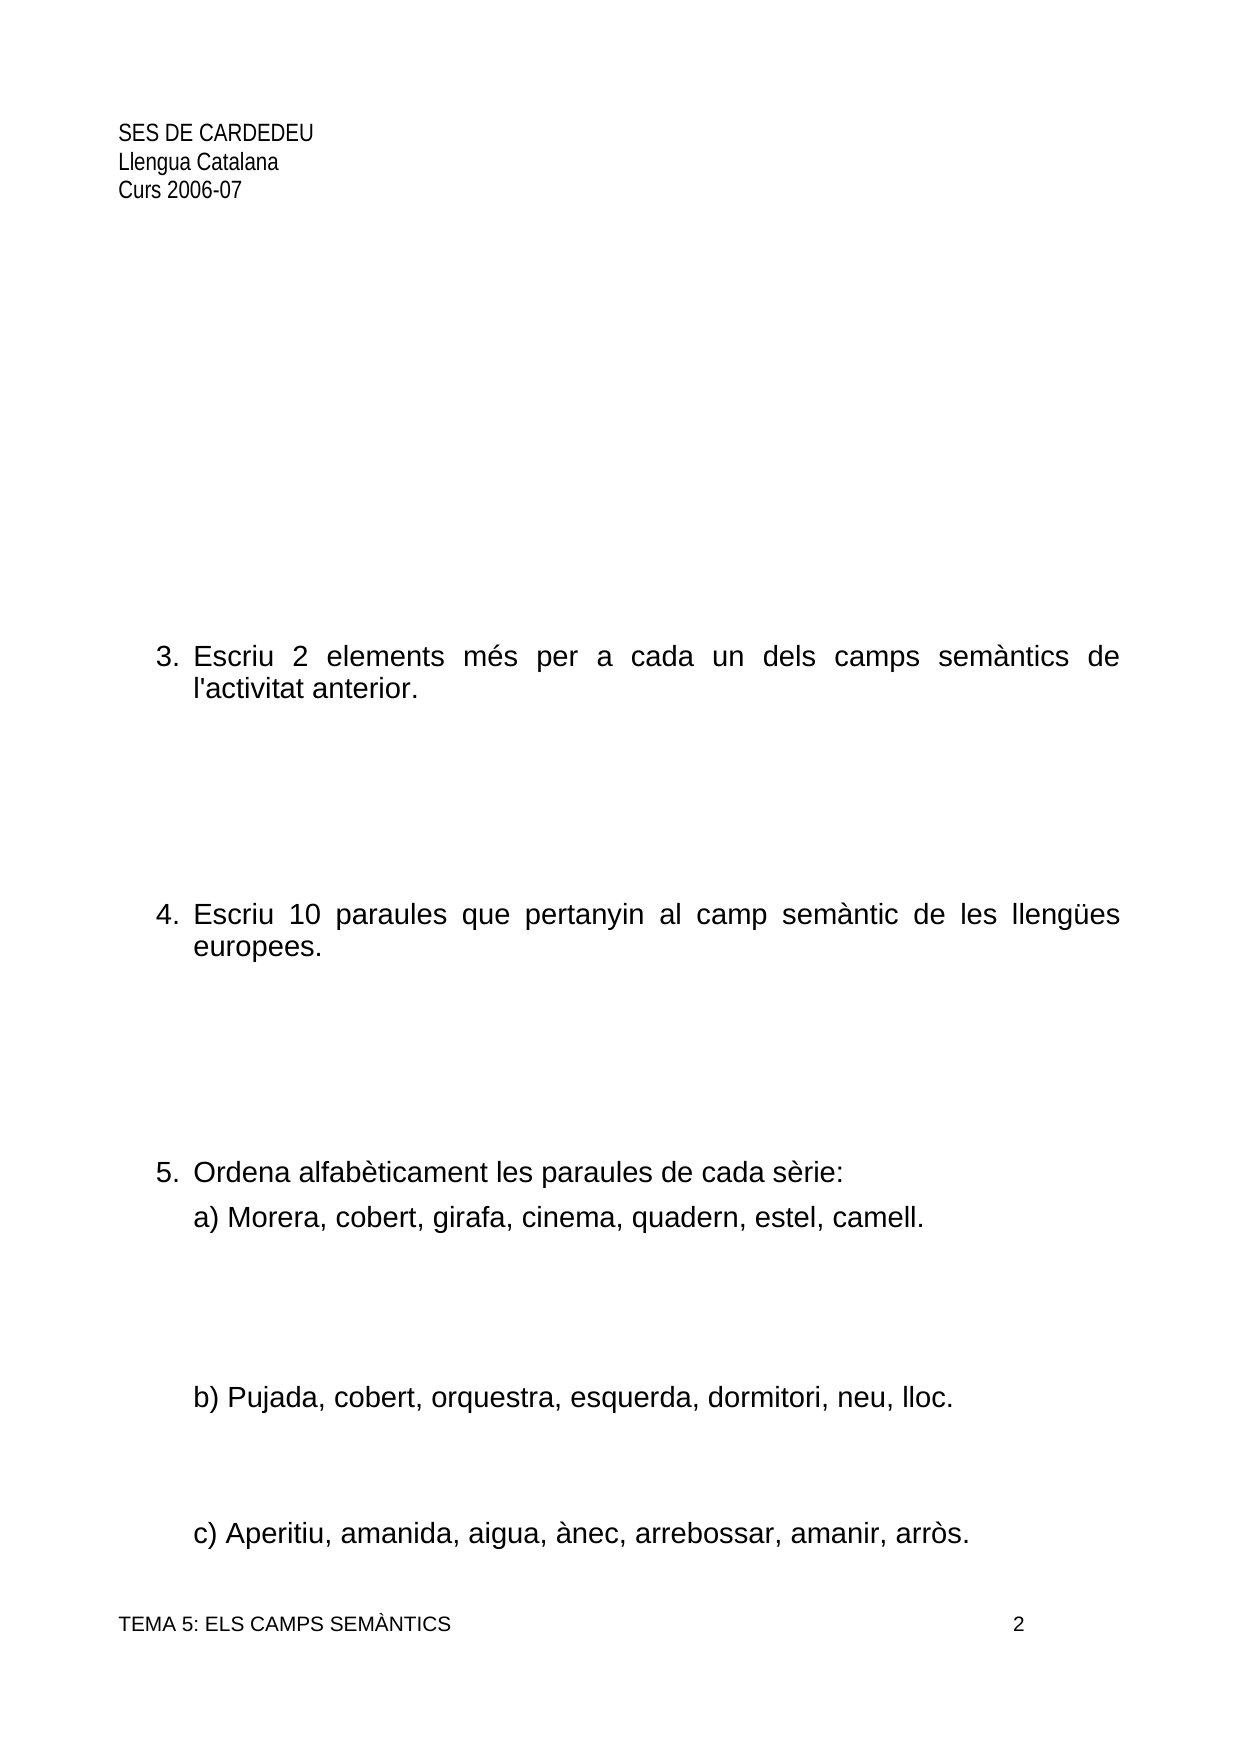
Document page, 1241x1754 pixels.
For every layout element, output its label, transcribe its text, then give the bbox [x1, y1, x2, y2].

list a) Morera, cobert, girafa, cinema, quadern, estel, camell. [156, 1201, 1122, 1233]
list Ordena alfabèticament les paraules de cada sèrie: [156, 1156, 1122, 1188]
list Escriu 10 paraules que pertanyin al camp semàntic de les llengües europees. [156, 898, 1122, 963]
list Escriu 2 elements més per a cada un dels camps semàntics de l'activitat anterior. [156, 639, 1122, 705]
list c) Aperitiu, amanida, aigua, ànec, arrebossar, amanir, arròs. [156, 1517, 1122, 1549]
list b) Pujada, cobert, orquestra, esquerda, dormitori, neu, lloc. [156, 1381, 1122, 1414]
